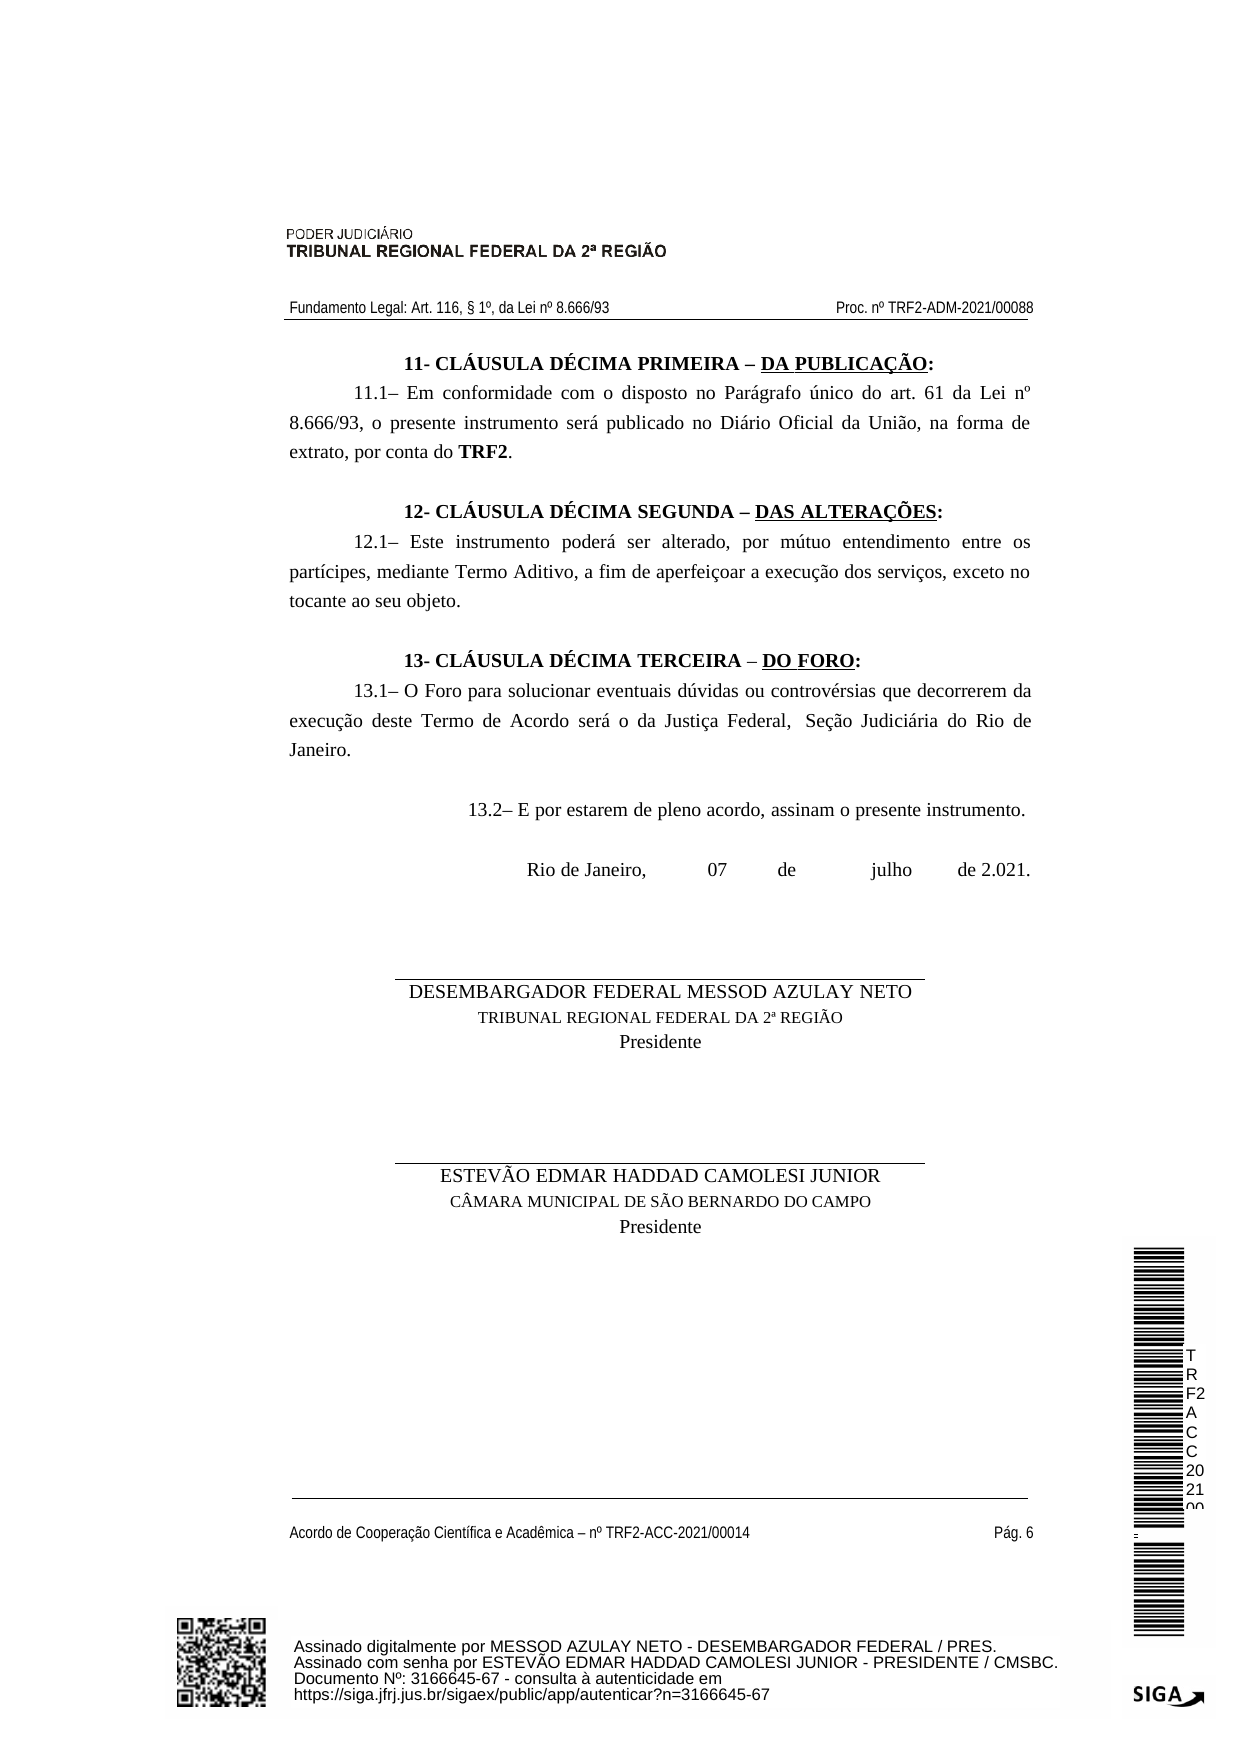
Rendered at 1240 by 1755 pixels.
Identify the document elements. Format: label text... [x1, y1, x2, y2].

text Acordo de Cooperação Científica e Acadêmica – nº TRF2-ACC-2021/00014 Pág. 6 [289, 1522, 1122, 1542]
text Presidente [407, 1215, 914, 1238]
list – Em conformidade com o disposto no Parágrafo único do art. 61 da Lei nº 8.666/93, o presente instrumento será publicado no Diário Oficial da União, na forma de extrato, por conta do TRF2. [259, 381, 1032, 463]
text Presidente [407, 1031, 914, 1053]
subtitle - CLÁUSULA DÉCIMA PRIMEIRA – DA PUBLICAÇÃO: [403, 352, 1227, 374]
text TRF2ACC202100014 [1186, 1346, 1206, 1509]
text Rio de Janeiro, 07 de julho de 2.021. [527, 858, 1227, 881]
subtitle - CLÁUSULA DÉCIMA TERCEIRA – DO FORO: [403, 649, 1227, 672]
text CÂMARA MUNICIPAL DE SÃO BERNARDO DO CAMPO [407, 1192, 914, 1211]
subtitle - CLÁUSULA DÉCIMA SEGUNDA – DAS ALTERAÇÕES: [403, 501, 1227, 523]
list – O Foro para solucionar eventuais dúvidas ou controvérsias que decorrerem da execução deste Termo de Acordo será o da Justiça Federal, Seção Judiciária do Rio de Janeiro. [259, 679, 1031, 761]
text TRIBUNAL REGIONAL FEDERAL DA 2ª REGIÃO [476, 1007, 844, 1027]
text [406, 1150, 914, 1163]
list – Este instrumento poderá ser alterado, por mútuo entendimento entre os partícipes, mediante Termo Aditivo, a fim de aperfeiçoar a execução dos serviços, exceto no tocante ao seu objeto. [259, 530, 1032, 612]
text [1183, 1344, 1206, 1509]
list – E por estarem de pleno acordo, assinam o presente instrumento. [468, 798, 1227, 821]
text ESTEVÃO EDMAR HADDAD CAMOLESI JUNIOR [406, 1164, 914, 1187]
text DESEMBARGADOR FEDERAL MESSOD AZULAY NETO [407, 980, 914, 1003]
